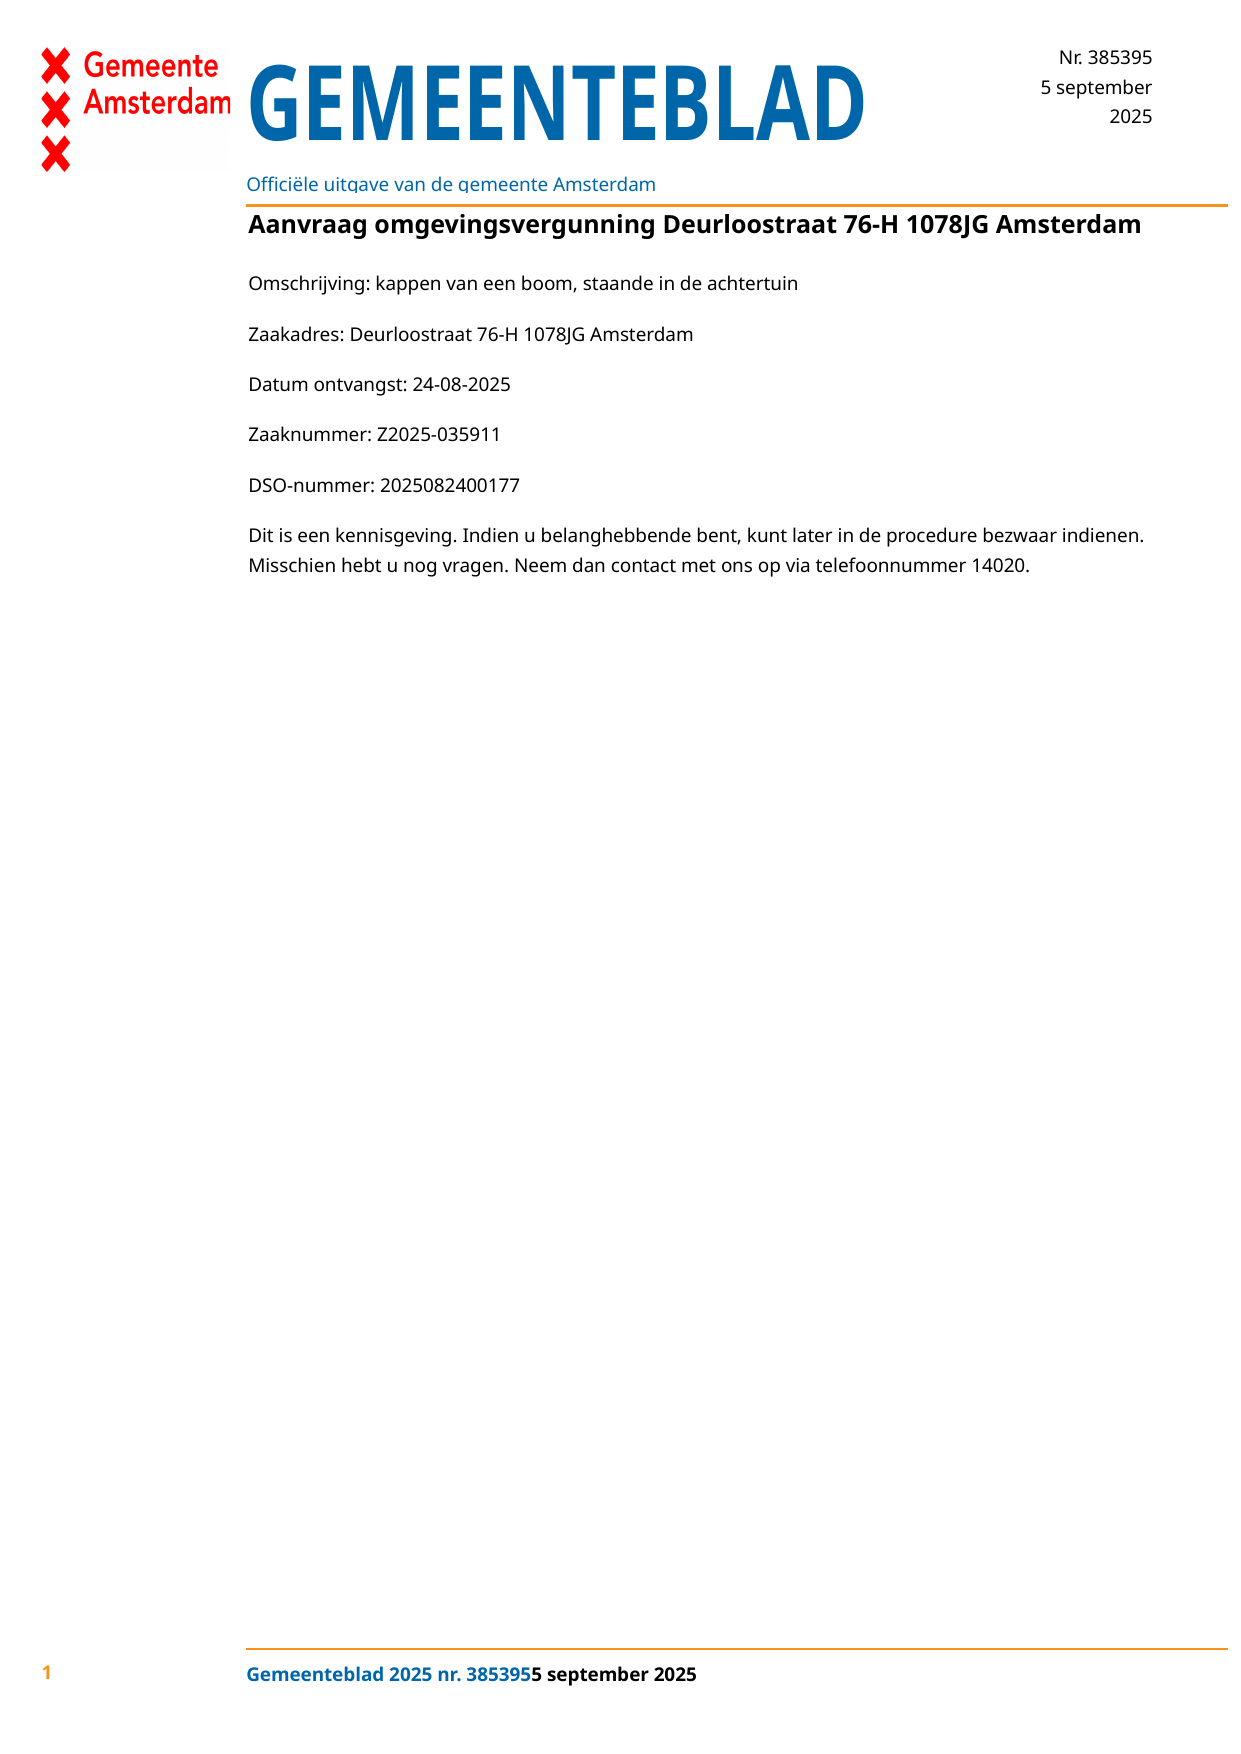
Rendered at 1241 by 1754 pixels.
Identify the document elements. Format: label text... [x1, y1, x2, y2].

text Zaaknummer: Z2025-035911 [248, 422, 1152, 447]
text Aanvraag omgevingsvergunning Deurloostraat 76-H 1078JG Amsterdam [248, 207, 1152, 241]
text Omschrijving: kappen van een boom, staande in de achtertuin [248, 270, 1152, 296]
text Zaakadres: Deurloostraat 76-H 1078JG Amsterdam [248, 321, 1152, 346]
text Datum ontvangst: 24-08-2025 [248, 371, 1152, 397]
text Dit is een kennisgeving. Indien u belanghebbende bent, kunt later in de procedure bezwaar indienen. Misschien hebt u nog vragen. Neem dan contact met ons op via telefoonnummer 14020. [248, 522, 1152, 578]
text DSO-nummer: 2025082400177 [248, 472, 1152, 498]
picture [41, 47, 231, 172]
